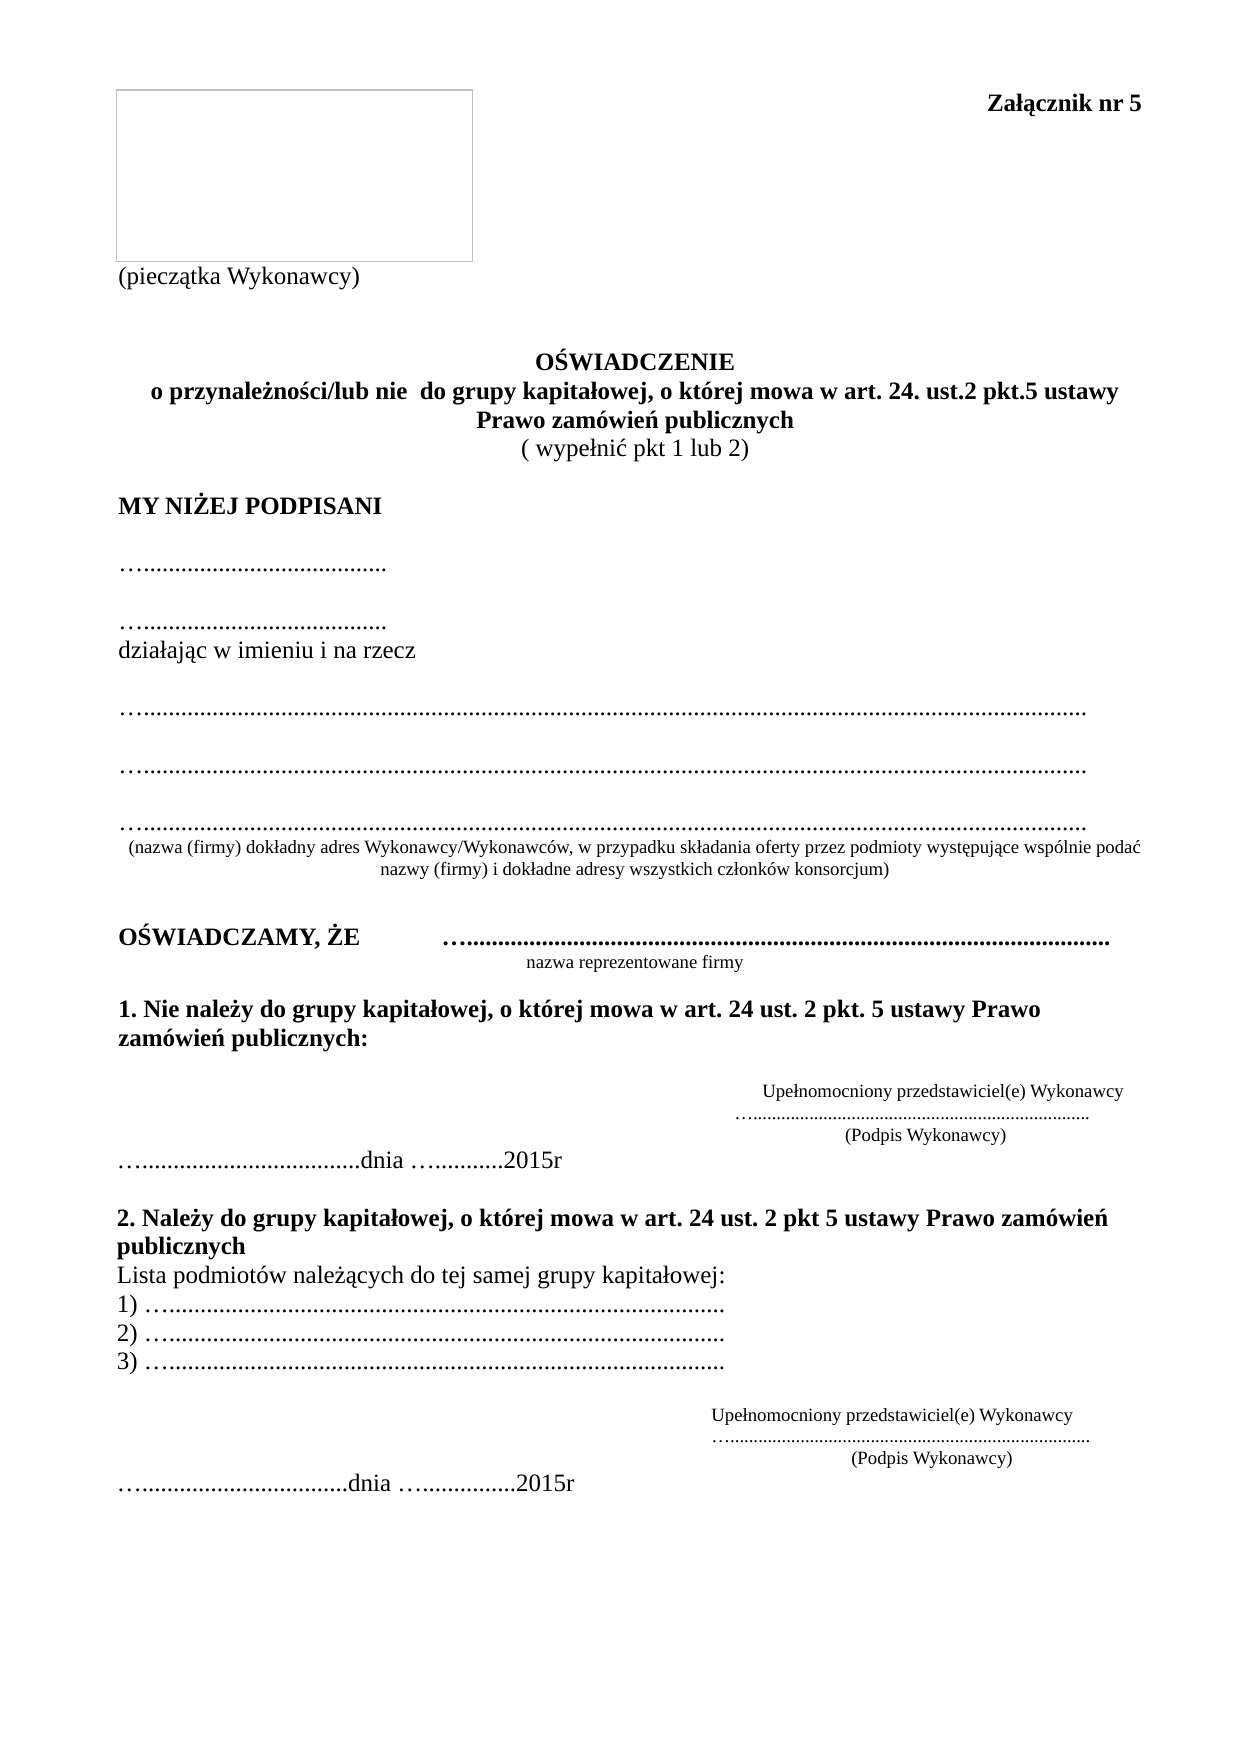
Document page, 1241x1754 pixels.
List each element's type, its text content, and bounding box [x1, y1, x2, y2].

text Upełnomocniony przedstawiciel(e) Wykonawcy [734, 1080, 1152, 1102]
text 3) …......................................................................................... [117, 1346, 1152, 1375]
text OŚWIADCZAMY, ŻE …....................................................................................................... [118, 922, 1152, 951]
text …....................................................................................................................................................... [118, 750, 1152, 778]
text (Podpis Wykonawcy) [845, 1123, 1152, 1145]
text Załącznik nr 5 [987, 88, 1152, 117]
text …............................................................................. [711, 1425, 1152, 1447]
text 1. Nie należy do grupy kapitałowej, o której mowa w art. 24 ust. 2 pkt. 5 ustawy Prawo zamówień publicznych: [118, 994, 1152, 1052]
text 1) …......................................................................................... [117, 1289, 1152, 1318]
text …...................................dnia …...........2015r [117, 1145, 1152, 1174]
text Upełnomocniony przedstawiciel(e) Wykonawcy [711, 1404, 1152, 1425]
text działając w imieniu i na rzecz [118, 635, 1152, 663]
text …....................................................................................................................................................... [118, 807, 1152, 836]
text OŚWIADCZENIE [118, 347, 1152, 376]
text nazwa reprezentowane firmy [118, 951, 1152, 973]
text Lista podmiotów należących do tej samej grupy kapitałowej: [117, 1260, 1152, 1289]
text …........................................................................ [734, 1102, 1152, 1123]
text o przynależności/lub nie do grupy kapitałowej, o której mowa w art. 24. ust.2 pkt.5 ustawy Prawo zamówień publicznych [118, 376, 1152, 433]
text …....................................... [118, 606, 1152, 635]
text (pieczątka Wykonawcy) [118, 261, 1152, 290]
text (Podpis Wykonawcy) [712, 1447, 1152, 1468]
text ( wypełnić pkt 1 lub 2) [118, 433, 1152, 462]
text …....................................................................................................................................................... [118, 692, 1152, 721]
text 2) …......................................................................................... [117, 1318, 1152, 1346]
text MY NIŻEJ PODPISANI [118, 491, 1152, 520]
text ….................................dnia …...............2015r [117, 1468, 1152, 1497]
text (nazwa (firmy) dokładny adres Wykonawcy/Wykonawców, w przypadku składania oferty przez podmioty występujące wspólnie podać nazwy (firmy) i dokładne adresy wszystkich członków konsorcjum) [118, 836, 1152, 879]
text …....................................... [118, 548, 1152, 577]
text 2. Należy do grupy kapitałowej, o której mowa w art. 24 ust. 2 pkt 5 ustawy Prawo zamówień publicznych [117, 1203, 1152, 1260]
